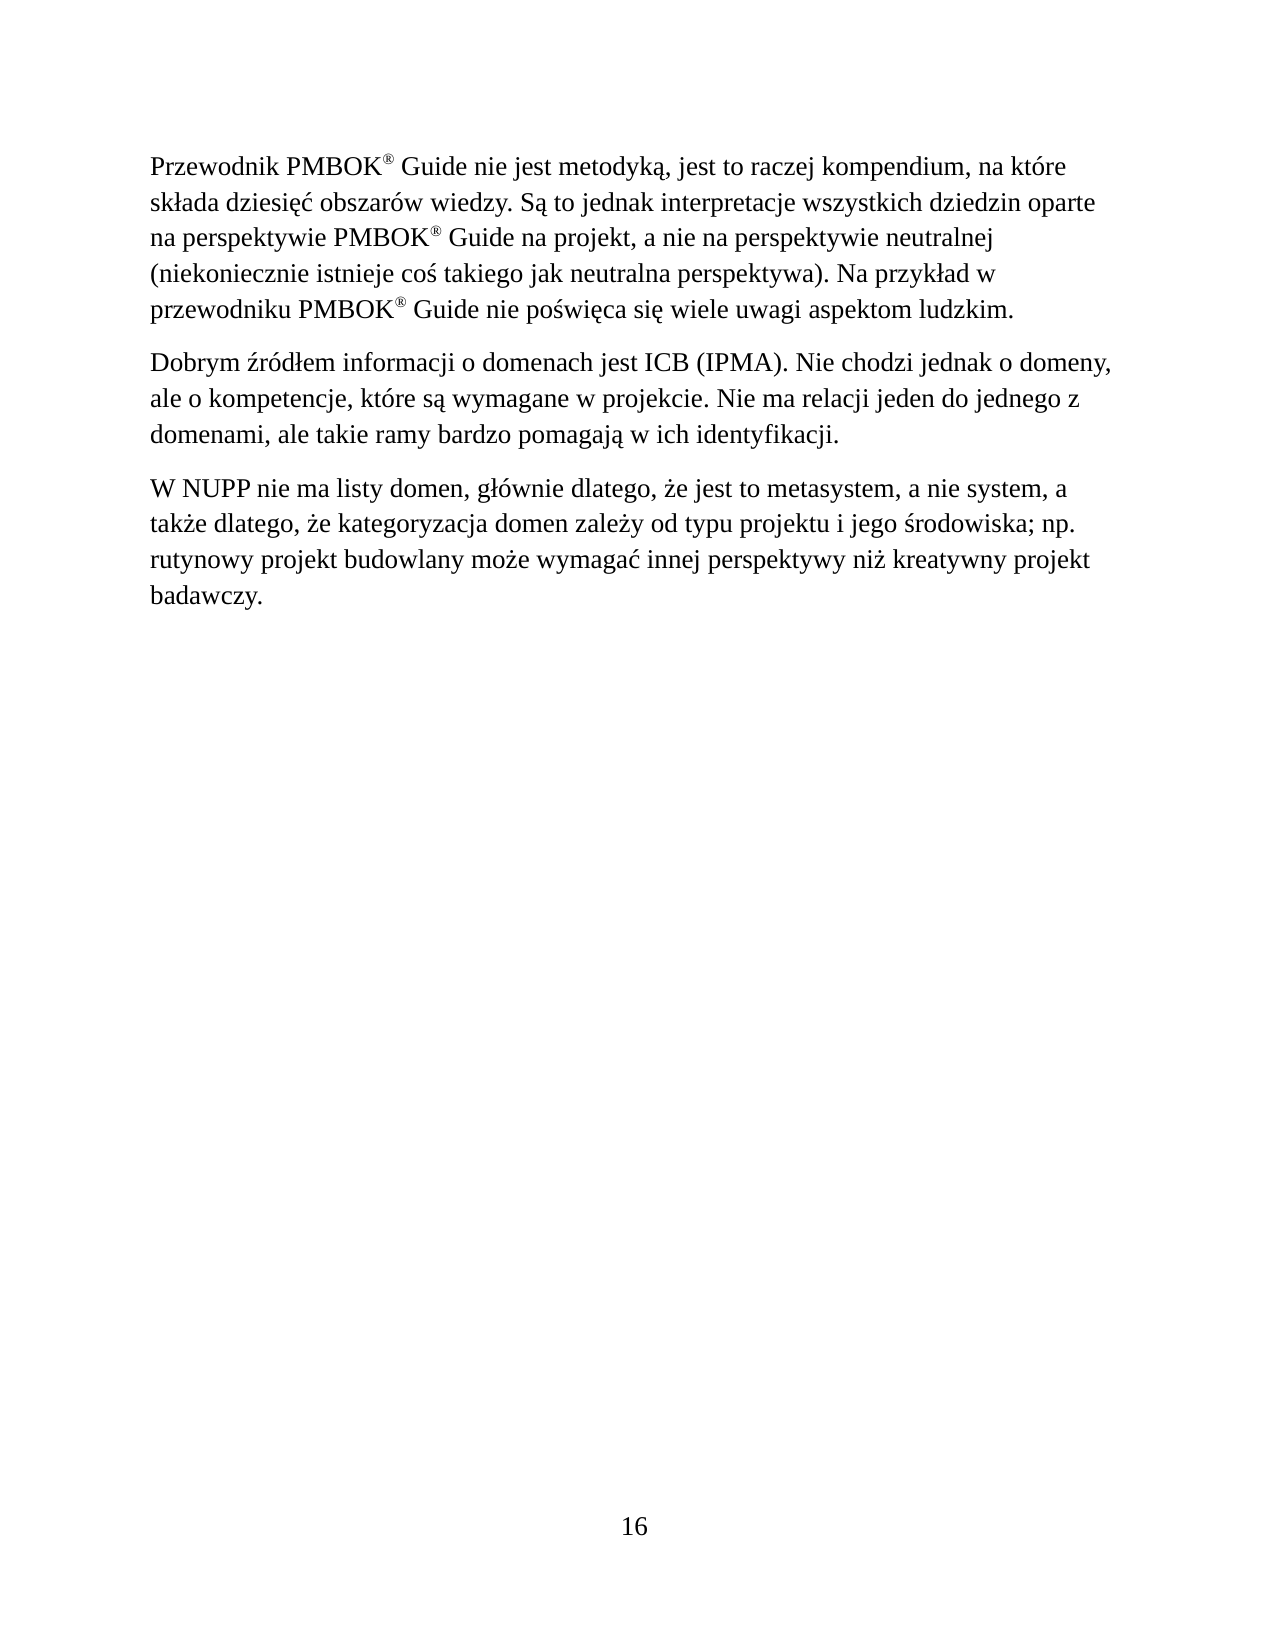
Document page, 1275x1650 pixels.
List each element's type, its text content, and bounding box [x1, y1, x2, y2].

text W NUPP nie ma listy domen, głównie dlatego, że jest to metasystem, a nie system, a także dlatego, że kategoryzacja domen zależy od typu projektu i jego środowiska; np. rutynowy projekt budowlany może wymagać innej perspektywy niż kreatywny projekt badawczy. [150, 472, 1125, 610]
text Dobrym źródłem informacji o domenach jest ICB (IPMA). Nie chodzi jednak o domeny, ale o kompetencje, które są wymagane w projekcie. Nie ma relacji jeden do jednego z domenami, ale takie ramy bardzo pomagają w ich identyfikacji. [150, 347, 1125, 449]
text Przewodnik PMBOK® Guide nie jest metodyką, jest to raczej kompendium, na które składa dziesięć obszarów wiedzy. Są to jednak interpretacje wszystkich dziedzin oparte na perspektywie PMBOK® Guide na projekt, a nie na perspektywie neutralnej (niekoniecznie istnieje coś takiego jak neutralna perspektywa). Na przykład w przewodniku PMBOK® Guide nie poświęca się wiele uwagi aspektom ludzkim. [150, 150, 1125, 324]
